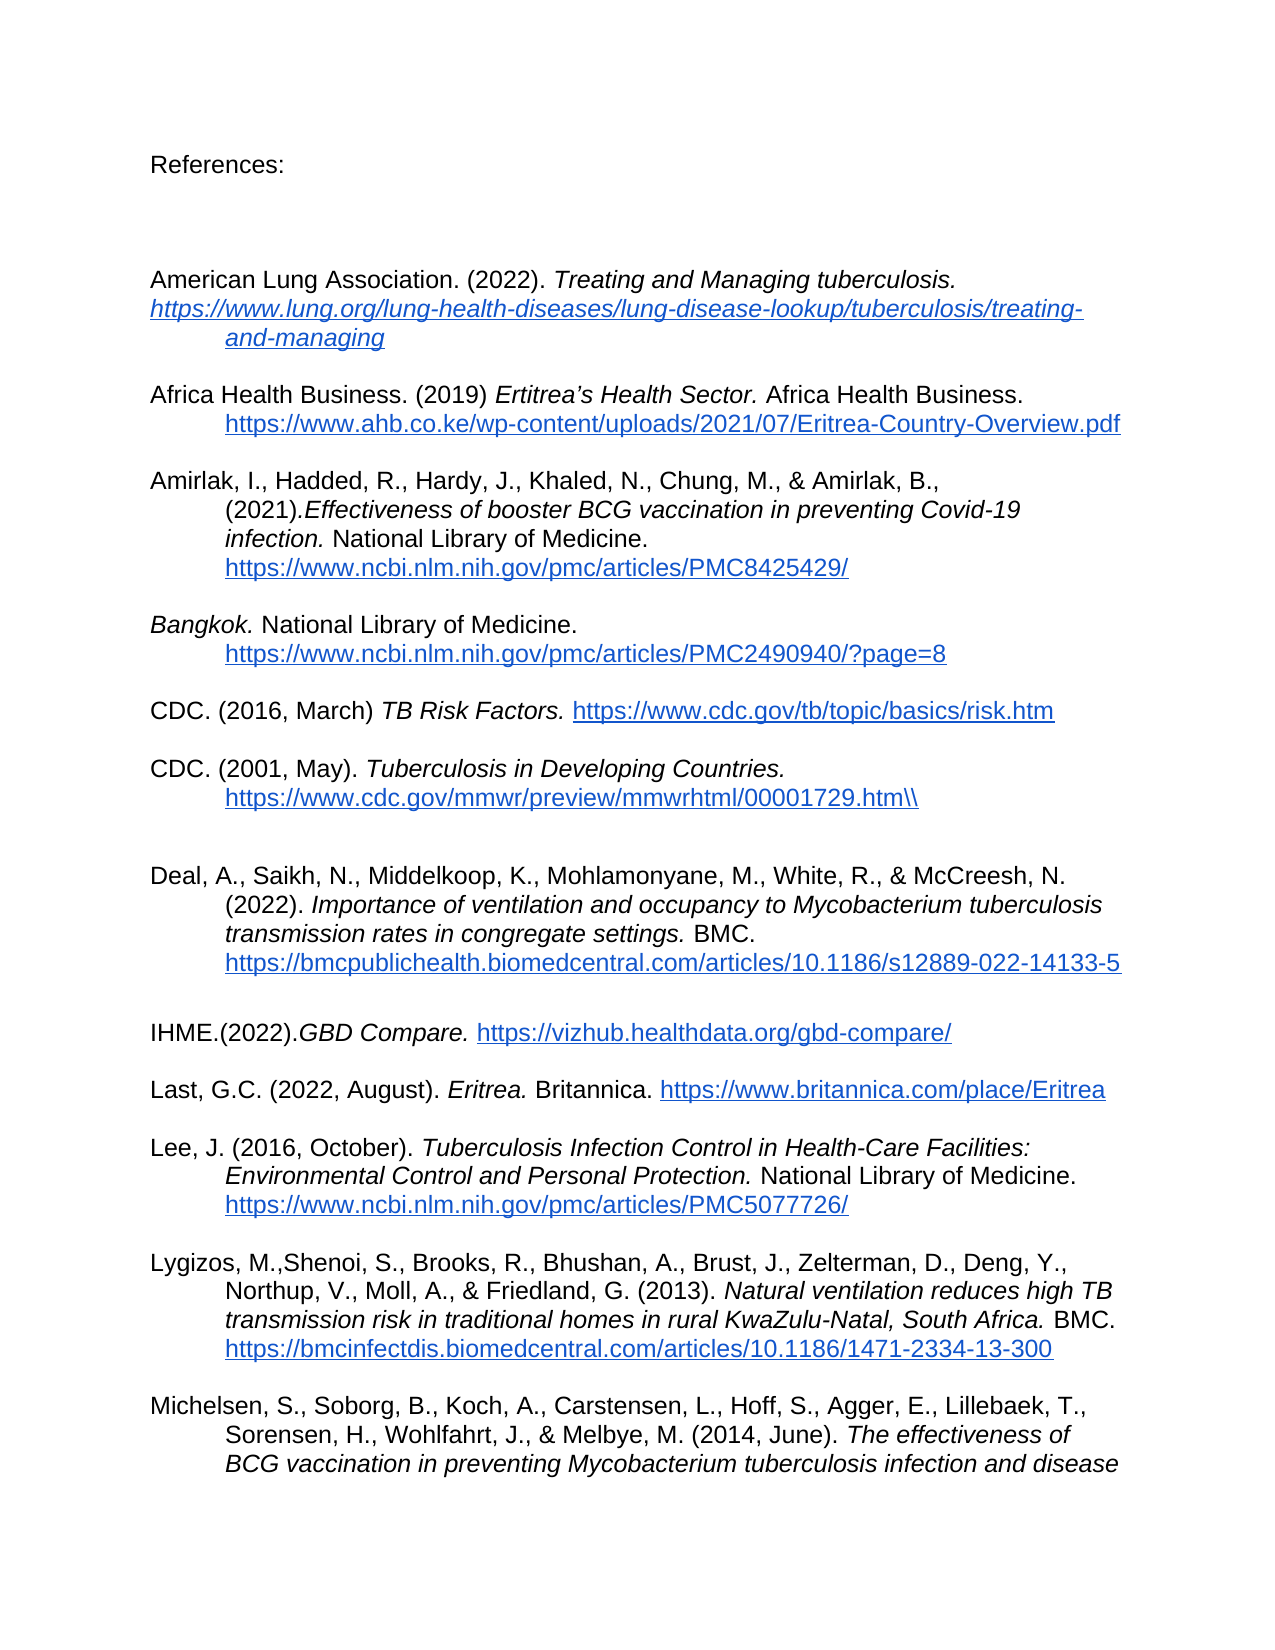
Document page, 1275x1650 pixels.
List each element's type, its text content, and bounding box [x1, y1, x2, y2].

text Lee, J. (2016, October). Tuberculosis Infection Control in Health-Care Facilities: Environmental Control and Personal Protection. National Library of Medicine. https://www.ncbi.nlm.nih.gov/pmc/articles/PMC5077726/ [150, 1132, 1125, 1219]
text CDC. (2001, May). Tuberculosis in Developing Countries. https://www.cdc.gov/mmwr/preview/mmwrhtml/00001729.htm\\ [150, 754, 1125, 811]
text Lygizos, M.,Shenoi, S., Brooks, R., Bhushan, A., Brust, J., Zelterman, D., Deng, Y., Northup, V., Moll, A., & Friedland, G. (2013). Natural ventilation reduces high TB transmission risk in traditional homes in rural KwaZulu-Natal, South Africa. BMC. https://bmcinfectdis.biomedcentral.com/articles/10.1186/1471-2334-13-300 [150, 1247, 1125, 1362]
text Bangkok. National Library of Medicine. https://www.ncbi.nlm.nih.gov/pmc/articles/PMC2490940/?page=8 [150, 610, 1125, 667]
text Michelsen, S., Soborg, B., Koch, A., Carstensen, L., Hoff, S., Agger, E., Lillebaek, T., Sorensen, H., Wohlfahrt, J., & Melbye, M. (2014, June). The effectiveness of BCG vaccination in preventing Mycobacterium tuberculosis infection and disease [150, 1391, 1125, 1477]
text CDC. (2016, March) TB Risk Factors. https://www.cdc.gov/tb/topic/basics/risk.htm [150, 696, 1125, 725]
text American Lung Association. (2022). Treating and Managing tuberculosis. [150, 265, 1125, 294]
text Amirlak, I., Hadded, R., Hardy, J., Khaled, N., Chung, M., & Amirlak, B., (2021).Effectiveness of booster BCG vaccination in preventing Covid-19 infection. National Library of Medicine. https://www.ncbi.nlm.nih.gov/pmc/articles/PMC8425429/ [150, 466, 1125, 581]
text IHME.(2022).GBD Compare. https://vizhub.healthdata.org/gbd-compare/ [150, 1017, 1125, 1046]
subtitle Deal, A., Saikh, N., Middelkoop, K., Mohlamonyane, M., White, R., & McCreesh, N. (2022). Importance of ventilation and occupancy to Mycobacterium tuberculosis transmission rates in congregate settings. BMC. https://bmcpublichealth.biomedcentral.com/articles/10.1186/s12889-022-14133-5 [150, 861, 1125, 976]
text https://www.lung.org/lung-health-diseases/lung-disease-lookup/tuberculosis/treating-and-managing [150, 294, 1125, 351]
text Last, G.C. (2022, August). Eritrea. Britannica. https://www.britannica.com/place/Eritrea [150, 1075, 1125, 1104]
text References: [150, 150, 1125, 179]
text Africa Health Business. (2019) Ertitrea’s Health Sector. Africa Health Business. https://www.ahb.co.ke/wp-content/uploads/2021/07/Eritrea-Country-Overview.pdf [150, 380, 1125, 437]
